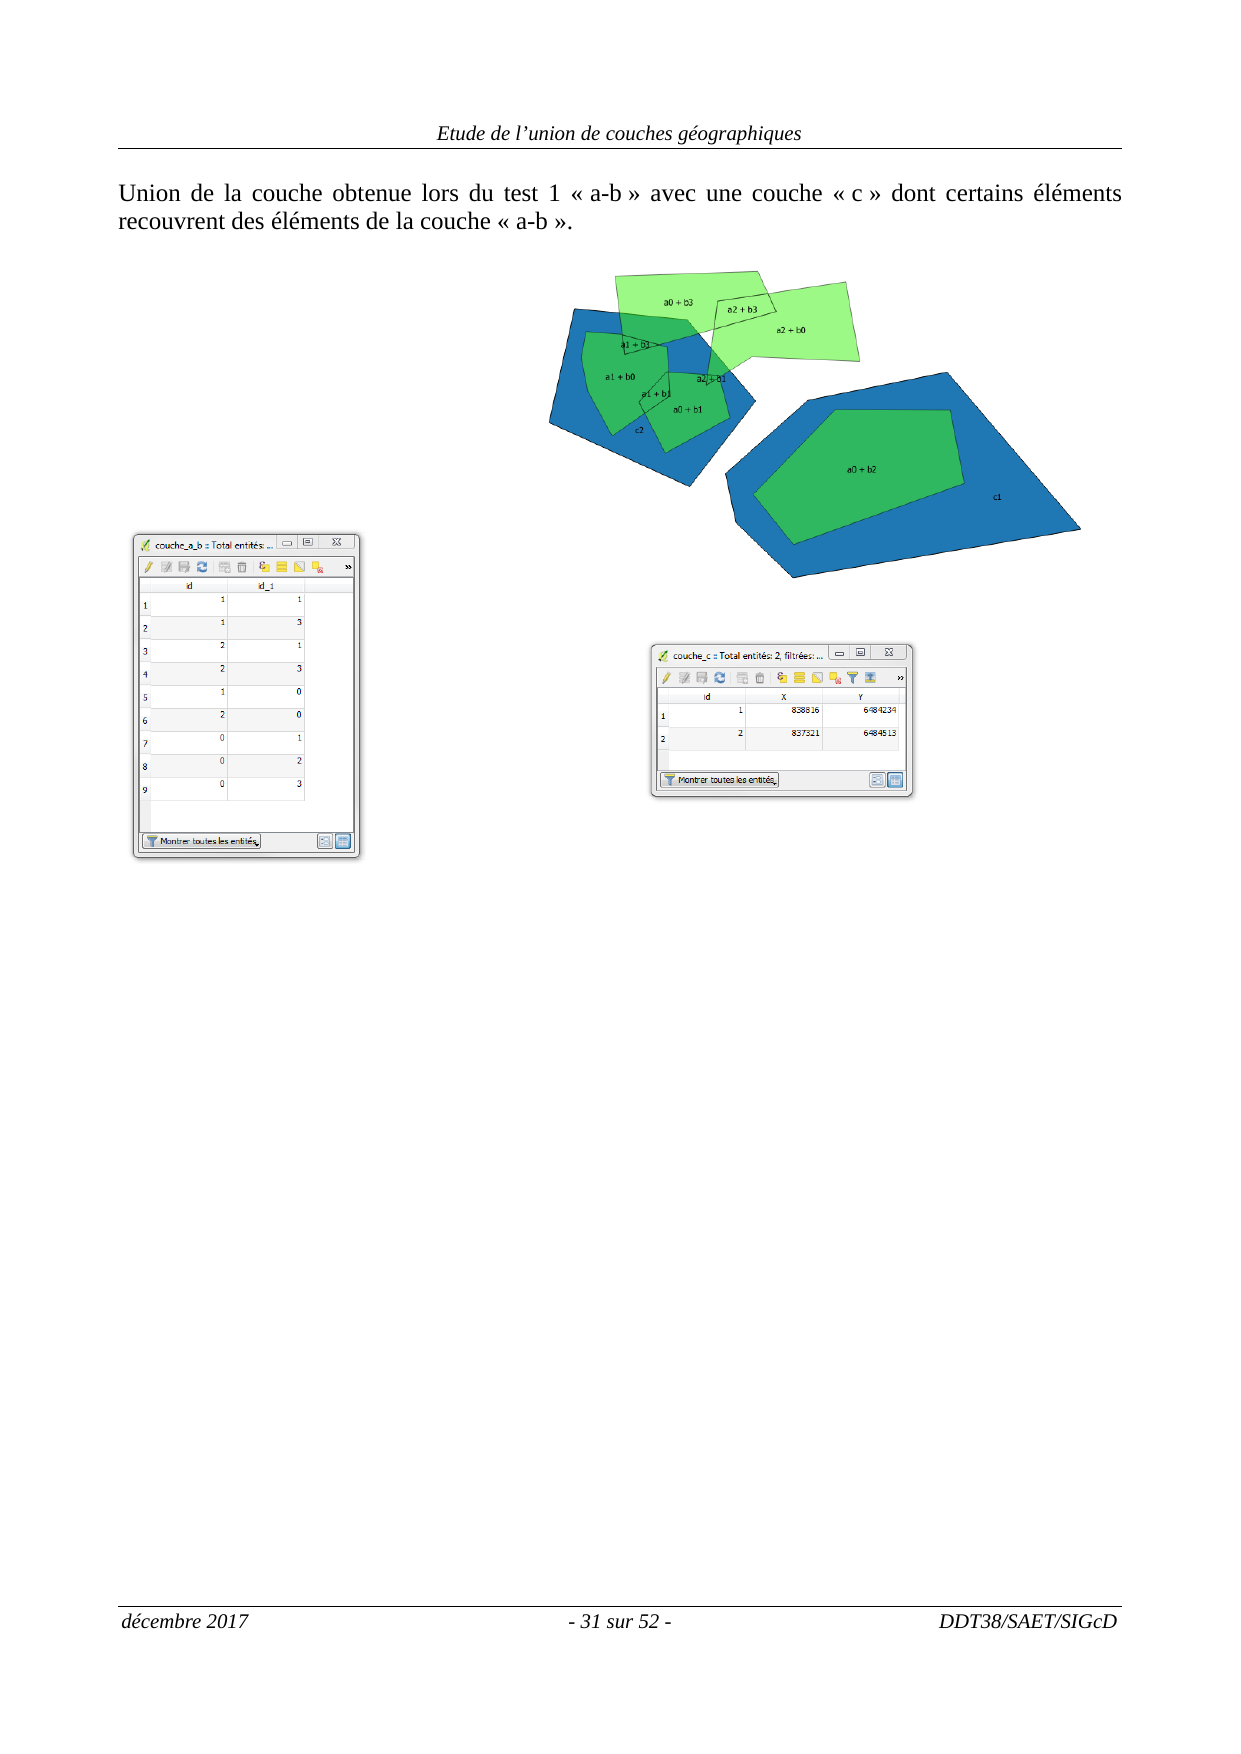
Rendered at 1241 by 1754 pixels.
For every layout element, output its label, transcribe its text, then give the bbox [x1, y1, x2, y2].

picture [118, 241, 1123, 880]
text Union de la couche obtenue lors du test 1 « a-b » avec une couche « c » dont certains éléments recouvrent des éléments de la couche « a-b ». [118, 178, 1122, 235]
